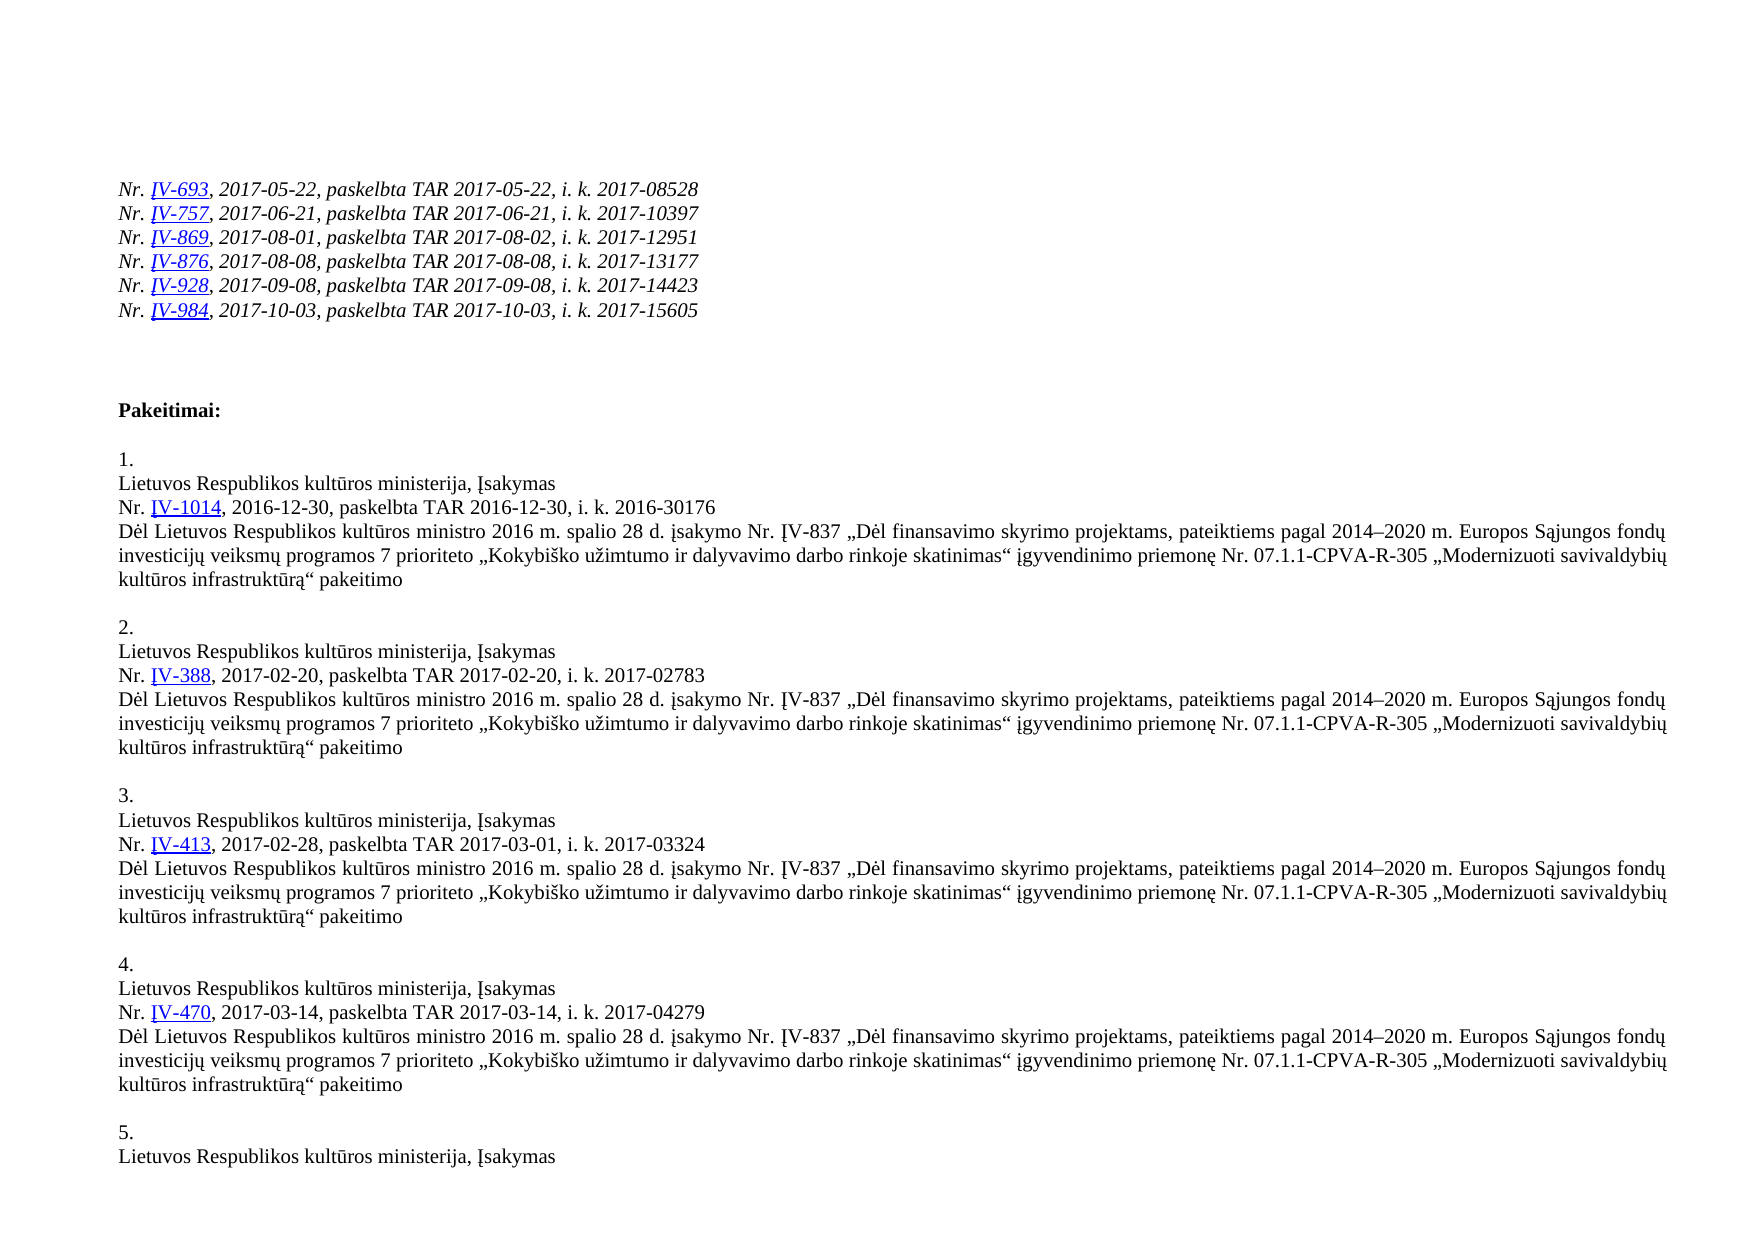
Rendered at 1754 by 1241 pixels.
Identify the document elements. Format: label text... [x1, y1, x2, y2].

text 3. [118, 783, 1668, 807]
text 5. [118, 1120, 1668, 1144]
text Nr. ĮV-413, 2017-02-28, paskelbta TAR 2017-03-01, i. k. 2017-03324 [118, 832, 1668, 856]
text 2. [118, 615, 1668, 639]
text Lietuvos Respublikos kultūros ministerija, Įsakymas [118, 471, 1668, 495]
text Nr. ĮV-869, 2017-08-01, paskelbta TAR 2017-08-02, i. k. 2017-12951 [118, 225, 1668, 249]
text 1. [118, 447, 1668, 471]
text Pakeitimai: [118, 398, 1668, 422]
text Nr. ĮV-757, 2017-06-21, paskelbta TAR 2017-06-21, i. k. 2017-10397 [118, 201, 1668, 225]
text Lietuvos Respublikos kultūros ministerija, Įsakymas [118, 807, 1668, 832]
text Nr. ĮV-984, 2017-10-03, paskelbta TAR 2017-10-03, i. k. 2017-15605 [118, 297, 1668, 322]
text Lietuvos Respublikos kultūros ministerija, Įsakymas [118, 976, 1668, 1000]
text Dėl Lietuvos Respublikos kultūros ministro 2016 m. spalio 28 d. įsakymo Nr. ĮV-837 „Dėl finansavimo skyrimo projektams, pateiktiems pagal 2014–2020 m. Europos Sąjungos fondų investicijų veiksmų programos 7 prioriteto „Kokybiško užimtumo ir dalyvavimo darbo rinkoje skatinimas“ įgyvendinimo priemonę Nr. 07.1.1-CPVA-R-305 „Modernizuoti savivaldybių kultūros infrastruktūrą“ pakeitimo [118, 1024, 1668, 1096]
text Nr. ĮV-470, 2017-03-14, paskelbta TAR 2017-03-14, i. k. 2017-04279 [118, 1000, 1668, 1024]
text Nr. ĮV-876, 2017-08-08, paskelbta TAR 2017-08-08, i. k. 2017-13177 [118, 249, 1668, 273]
text Lietuvos Respublikos kultūros ministerija, Įsakymas [118, 1144, 1668, 1168]
text Nr. ĮV-1014, 2016-12-30, paskelbta TAR 2016-12-30, i. k. 2016-30176 [118, 495, 1668, 519]
text Nr. ĮV-693, 2017-05-22, paskelbta TAR 2017-05-22, i. k. 2017-08528 [118, 177, 1668, 201]
text Dėl Lietuvos Respublikos kultūros ministro 2016 m. spalio 28 d. įsakymo Nr. ĮV-837 „Dėl finansavimo skyrimo projektams, pateiktiems pagal 2014–2020 m. Europos Sąjungos fondų investicijų veiksmų programos 7 prioriteto „Kokybiško užimtumo ir dalyvavimo darbo rinkoje skatinimas“ įgyvendinimo priemonę Nr. 07.1.1-CPVA-R-305 „Modernizuoti savivaldybių kultūros infrastruktūrą“ pakeitimo [118, 687, 1668, 759]
text Nr. ĮV-388, 2017-02-20, paskelbta TAR 2017-02-20, i. k. 2017-02783 [118, 663, 1668, 687]
text Dėl Lietuvos Respublikos kultūros ministro 2016 m. spalio 28 d. įsakymo Nr. ĮV-837 „Dėl finansavimo skyrimo projektams, pateiktiems pagal 2014–2020 m. Europos Sąjungos fondų investicijų veiksmų programos 7 prioriteto „Kokybiško užimtumo ir dalyvavimo darbo rinkoje skatinimas“ įgyvendinimo priemonę Nr. 07.1.1-CPVA-R-305 „Modernizuoti savivaldybių kultūros infrastruktūrą“ pakeitimo [118, 856, 1668, 928]
text 4. [118, 952, 1668, 976]
text Dėl Lietuvos Respublikos kultūros ministro 2016 m. spalio 28 d. įsakymo Nr. ĮV-837 „Dėl finansavimo skyrimo projektams, pateiktiems pagal 2014–2020 m. Europos Sąjungos fondų investicijų veiksmų programos 7 prioriteto „Kokybiško užimtumo ir dalyvavimo darbo rinkoje skatinimas“ įgyvendinimo priemonę Nr. 07.1.1-CPVA-R-305 „Modernizuoti savivaldybių kultūros infrastruktūrą“ pakeitimo [118, 519, 1668, 591]
text Nr. ĮV-928, 2017-09-08, paskelbta TAR 2017-09-08, i. k. 2017-14423 [118, 273, 1668, 297]
text Lietuvos Respublikos kultūros ministerija, Įsakymas [118, 639, 1668, 663]
